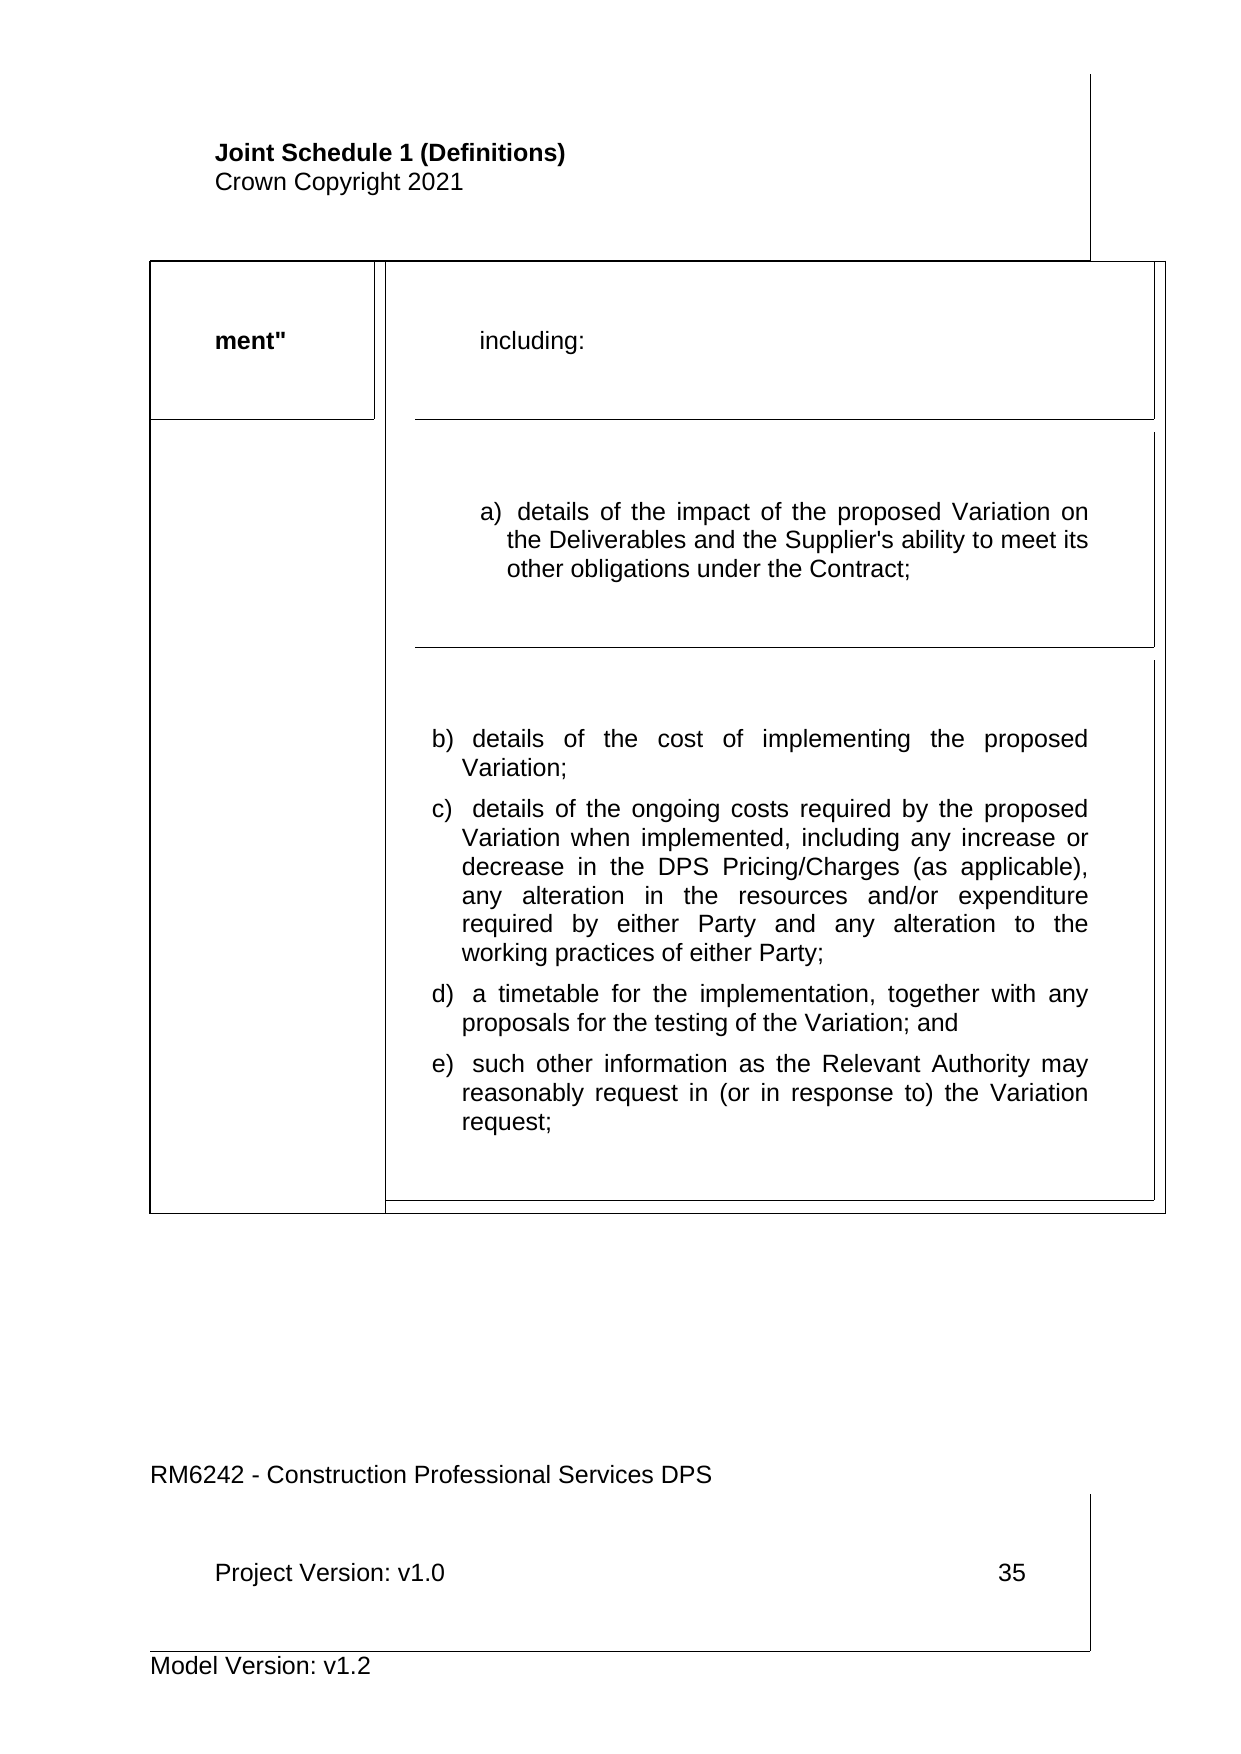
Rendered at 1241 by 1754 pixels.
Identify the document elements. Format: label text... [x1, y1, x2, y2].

table_cell an assessment of the impact of a Variation request by the Relevant Authority completed in good faith, including: details of the impact of the proposed Variation on the Deliverables and the Supplier's ability to meet its other obligations under the Contract; details of the cost of implementing the proposed Variation; details of the ongoing costs required by the proposed Variation when implemented, including any increase or decrease in the DPS Pricing/Charges (as applicable), any alteration in the resources and/or expenditure required by either Party and any alteration to the working practices of either Party; a timetable for the implementation, together with any proposals for the testing of the Variation; and such other information as the Relevant Authority may reasonably request in (or in response to) the Variation request; [386, 262, 1165, 1213]
table_cell ment" [151, 262, 385, 1213]
